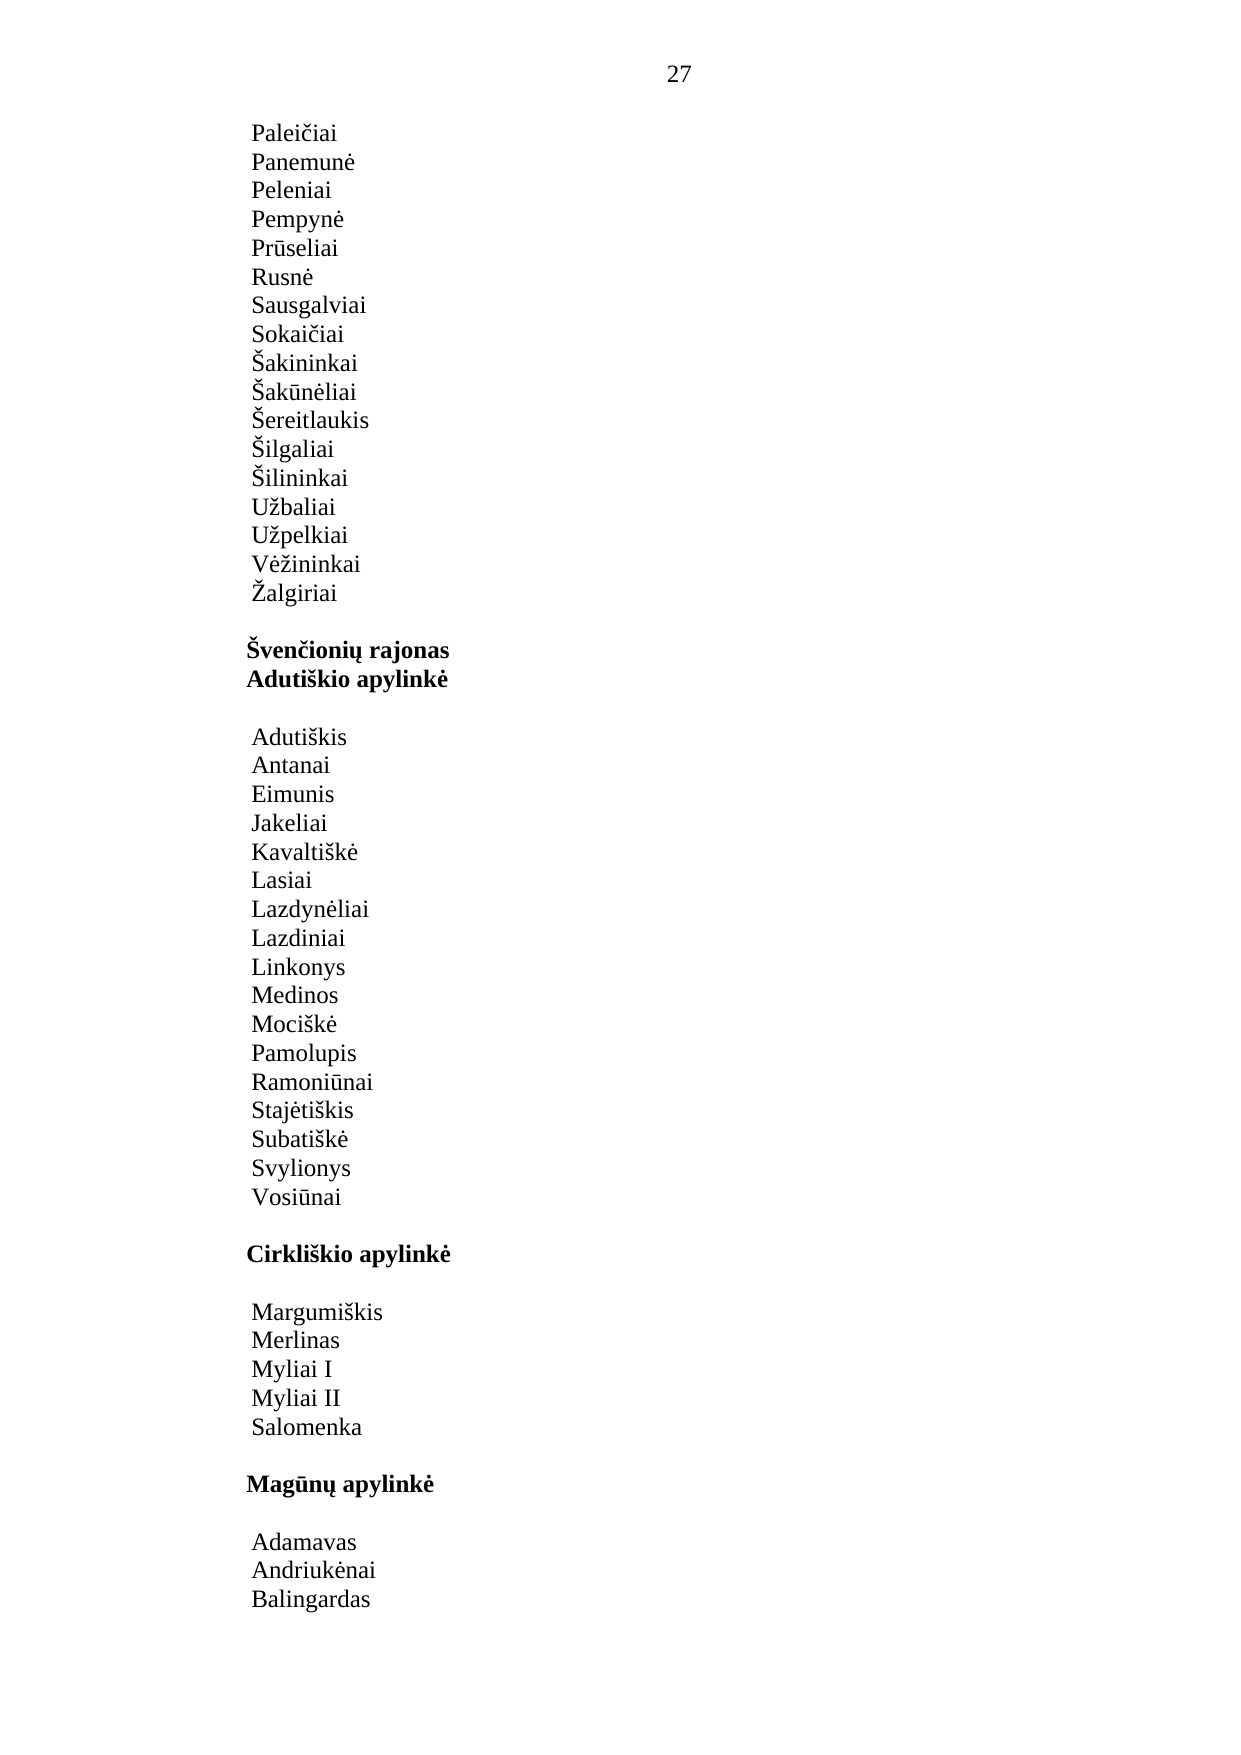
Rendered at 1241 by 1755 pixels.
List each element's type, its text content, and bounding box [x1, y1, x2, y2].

text Salomenka [177, 1412, 1181, 1441]
text Magūnų apylinkė [246, 1469, 1181, 1498]
text Lazdiniai [177, 923, 1181, 952]
text Myliai II [177, 1383, 1181, 1412]
text Adutiškio apylinkė [246, 664, 1181, 693]
text Rusnė [177, 262, 1181, 291]
text Sokaičiai [177, 319, 1181, 348]
text Lasiai [177, 866, 1181, 894]
text Adutiškis [177, 722, 1181, 751]
text Mociškė [177, 1009, 1181, 1038]
text Eimunis [177, 779, 1181, 808]
text Šilgaliai [177, 434, 1181, 463]
text Šakininkai [177, 348, 1181, 377]
text Peleniai [177, 176, 1181, 204]
text Lazdynėliai [177, 894, 1181, 923]
text Ramoniūnai [177, 1067, 1181, 1096]
text Antanai [177, 751, 1181, 779]
text Balingardas [177, 1584, 1181, 1613]
text Vėžininkai [177, 549, 1181, 578]
text Adamavas [177, 1527, 1181, 1556]
text Pempynė [177, 204, 1181, 233]
text Vosiūnai [177, 1182, 1181, 1211]
text Paleičiai [177, 118, 1181, 147]
text Medinos [177, 981, 1181, 1009]
text Švenčionių rajonas [246, 636, 1181, 664]
text Užbaliai [177, 492, 1181, 521]
text Svylionys [177, 1153, 1181, 1182]
text Pamolupis [177, 1038, 1181, 1067]
text Myliai I [177, 1354, 1181, 1383]
text Šilininkai [177, 463, 1181, 492]
text Prūseliai [177, 233, 1181, 262]
text Žalgiriai [177, 578, 1181, 607]
text Šereitlaukis [177, 406, 1181, 434]
text Kavaltiškė [177, 837, 1181, 866]
text Sausgalviai [177, 291, 1181, 319]
text Panemunė [177, 147, 1181, 176]
text Andriukėnai [177, 1556, 1181, 1584]
text Margumiškis [177, 1297, 1181, 1326]
text Merlinas [177, 1326, 1181, 1354]
text Stajėtiškis [177, 1096, 1181, 1124]
text Linkonys [177, 952, 1181, 981]
text Cirkliškio apylinkė [246, 1239, 1181, 1268]
text Užpelkiai [177, 521, 1181, 549]
text Subatiškė [177, 1124, 1181, 1153]
text Šakūnėliai [177, 377, 1181, 406]
text Jakeliai [177, 808, 1181, 837]
